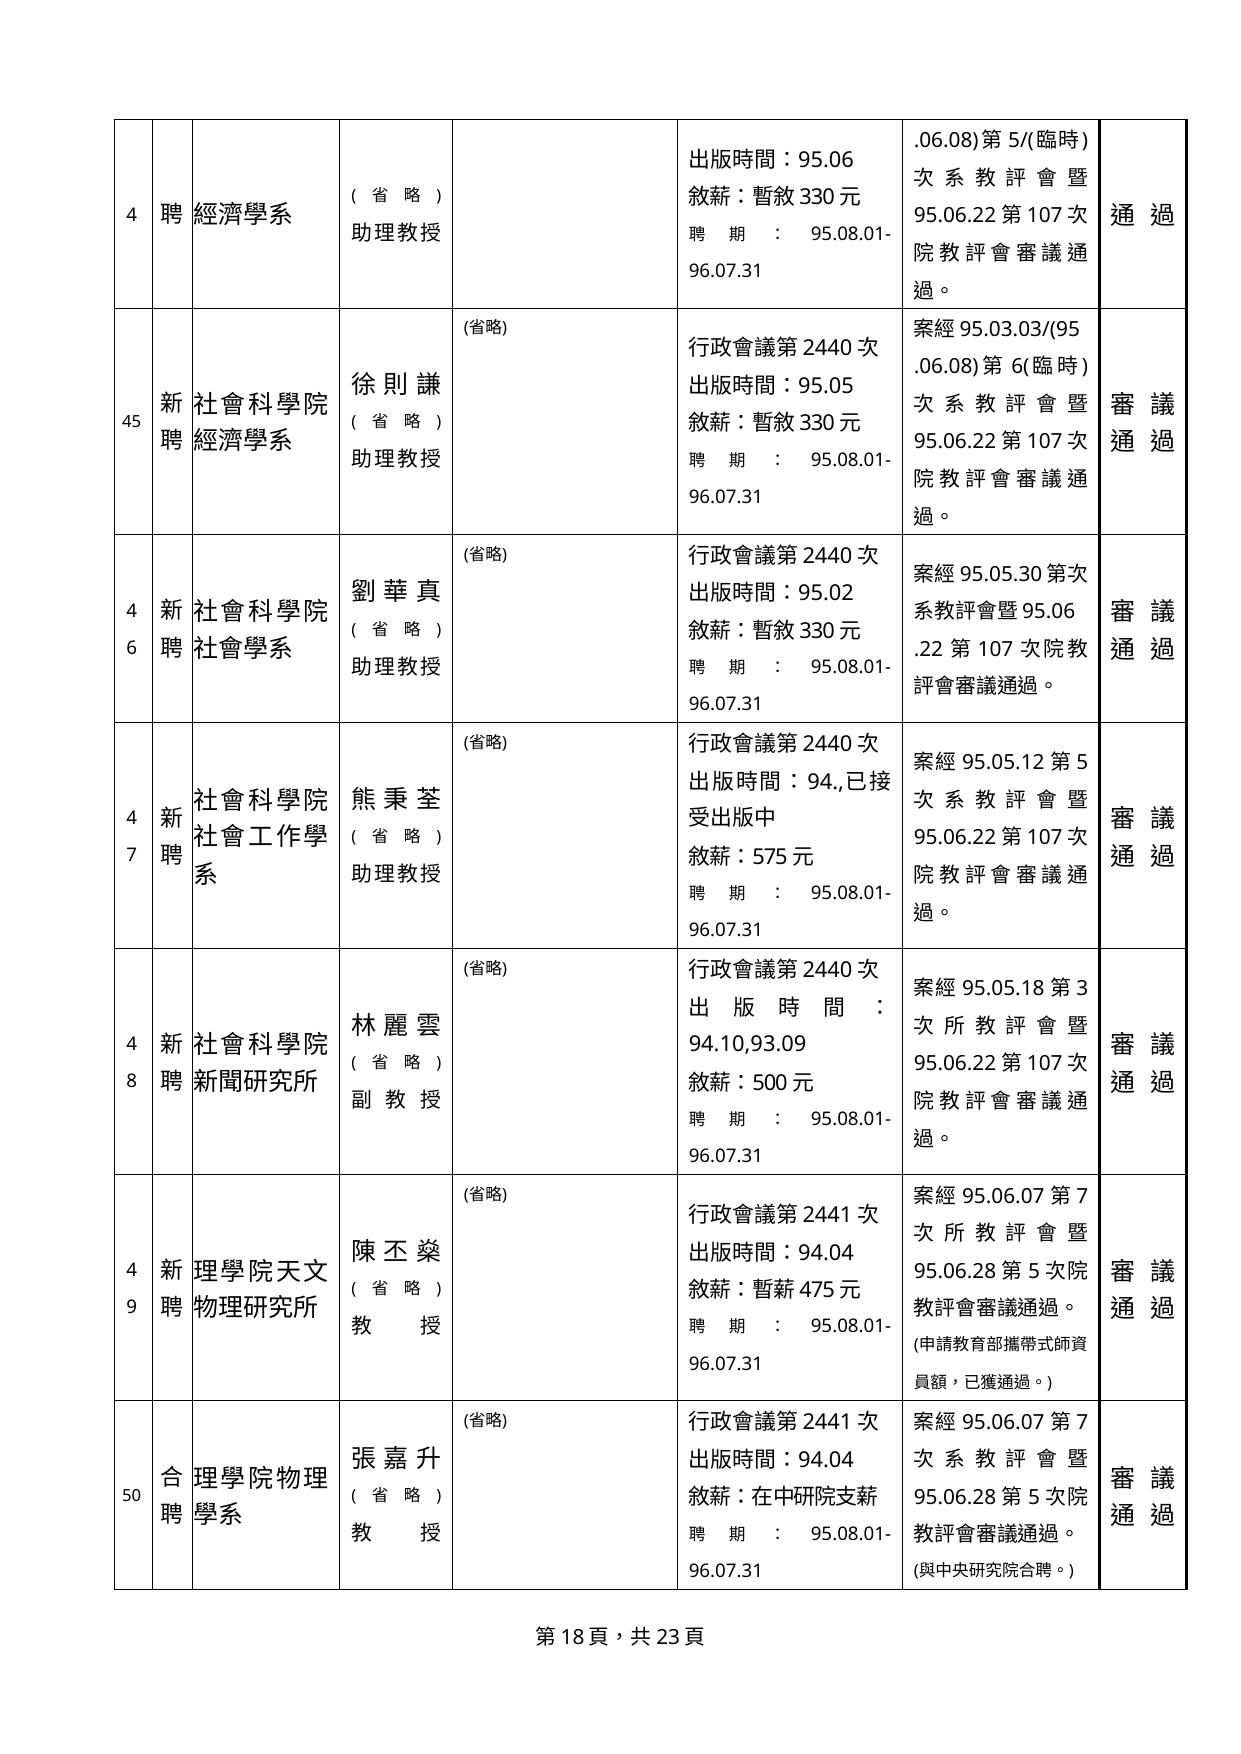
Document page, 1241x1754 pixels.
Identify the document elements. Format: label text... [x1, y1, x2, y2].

table_cell 張嘉升 (省略) 教授 [340, 1401, 452, 1589]
table_cell 案經95.06.07第7次所教評會暨95.06.28第5次院教評會審議通過。 (申請教育部攜帶式師資員額，已獲通過。) [903, 1175, 1098, 1400]
table_cell (省略) [453, 535, 677, 722]
table_cell 行政會議第2440次 出版時間：95.02 敘薪：暫敘330元 聘期：95.08.01-96.07.31 [678, 535, 902, 722]
table_cell 新聘 [153, 309, 192, 534]
table_cell 案經95.05.30第次系教評會暨95.06 .22第107次院教評會審議通過。 [903, 535, 1098, 722]
table_cell 案經95.03.03/(95 .06.08)第6(臨時)次系教評會暨95.06.22第107次院教評會審議通過。 [903, 309, 1098, 534]
table_cell 案經95.06.07第7次系教評會暨95.06.28第5次院教評會審議通過。 (與中央研究院合聘。) [903, 1401, 1098, 1589]
table_cell 49 [115, 1175, 152, 1400]
table_cell 聘 [153, 120, 192, 308]
table_cell 徐則謙 (省略) 助理教授 [340, 309, 452, 534]
table_cell 4 [115, 120, 152, 308]
table_cell 理學院物理學系 [193, 1401, 339, 1589]
table_cell 經濟學系 [193, 120, 339, 308]
table_cell 案經95.05.12第5次系教評會暨95.06.22第107次院教評會審議通過。 [903, 723, 1098, 948]
table_cell 行政會議第2440次 出版時間：94.10,93.09 敘薪：500元 聘期：95.08.01-96.07.31 [678, 949, 902, 1174]
table_cell [453, 120, 677, 308]
table_cell 案經95.05.18第3次所教評會暨95.06.22第107次院教評會審議通過。 [903, 949, 1098, 1174]
table_cell 行政會議第2440次 出版時間：95.05 敘薪：暫敘330元 聘期：95.08.01-96.07.31 [678, 309, 902, 534]
table_cell 理學院天文物理研究所 [193, 1175, 339, 1400]
table_cell .06.08)第5/(臨時)次系教評會暨95.06.22第107次院教評會審議通過。 [903, 120, 1098, 308]
table_cell 審議通過 [1101, 723, 1185, 948]
table_cell (省略) 助理教授 [340, 120, 452, 308]
table_cell 新聘 [153, 1175, 192, 1400]
table_cell 審議通過 [1101, 1175, 1185, 1400]
table_cell 社會科學院經濟學系 [193, 309, 339, 534]
table_cell 劉華真 (省略) 助理教授 [340, 535, 452, 722]
table_cell 行政會議第2441次 出版時間：94.04 敘薪：暫薪475元 聘期：95.08.01-96.07.31 [678, 1175, 902, 1400]
table_cell 新聘 [153, 949, 192, 1174]
table_cell (省略) [453, 949, 677, 1174]
table_cell 陳丕燊 (省略) 教授 [340, 1175, 452, 1400]
table_cell 合聘 [153, 1401, 192, 1589]
table_cell (省略) [453, 1175, 677, 1400]
table_cell 審議通過 [1101, 535, 1185, 722]
table_cell 通過 [1101, 120, 1185, 308]
table_cell 行政會議第2440次 出版時間：94.,已接受出版中 敘薪：575元 聘期：95.08.01-96.07.31 [678, 723, 902, 948]
table_cell 審議通過 [1101, 309, 1185, 534]
table_cell 社會科學院新聞研究所 [193, 949, 339, 1174]
table_cell (省略) [453, 309, 677, 534]
table_cell 社會科學院社會工作學系 [193, 723, 339, 948]
table_cell (省略) [453, 723, 677, 948]
table_cell 行政會議第2441次 出版時間：94.04 敘薪：在中研院支薪 聘期：95.08.01-96.07.31 [678, 1401, 902, 1589]
table_cell 林麗雲 (省略) 副教授 [340, 949, 452, 1174]
table_cell (省略) [453, 1401, 677, 1589]
table_cell 出版時間：95.06 敘薪：暫敘330元 聘期：95.08.01-96.07.31 [678, 120, 902, 308]
table_cell 46 [115, 535, 152, 722]
table_cell 審議通過 [1101, 949, 1185, 1174]
table_cell 新聘 [153, 723, 192, 948]
table_cell 45 [115, 309, 152, 534]
table_cell 48 [115, 949, 152, 1174]
table_cell 新聘 [153, 535, 192, 722]
table_cell 社會科學院社會學系 [193, 535, 339, 722]
table_cell 審議通過 [1101, 1401, 1185, 1589]
table_cell 50 [115, 1401, 152, 1589]
table_cell 熊秉荃 (省略) 助理教授 [340, 723, 452, 948]
table_cell 47 [115, 723, 152, 948]
